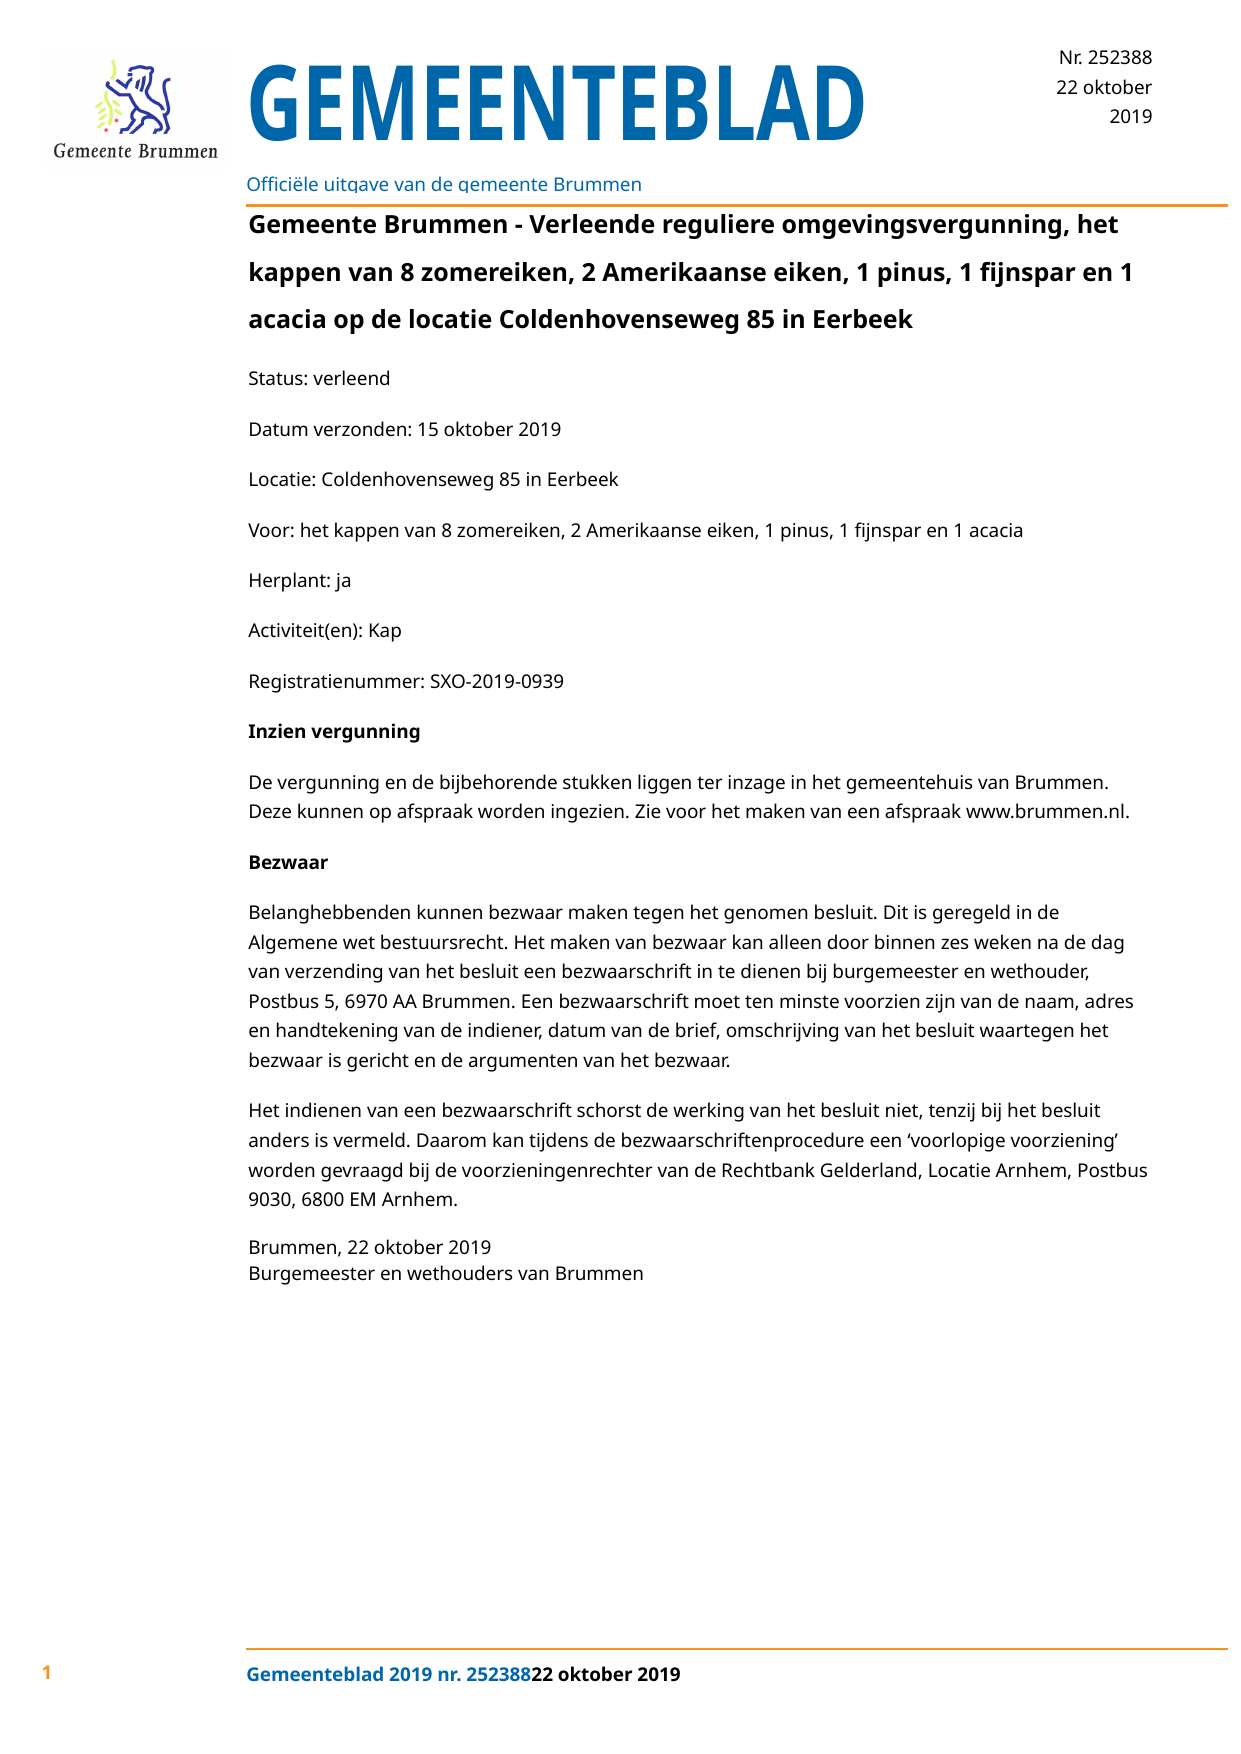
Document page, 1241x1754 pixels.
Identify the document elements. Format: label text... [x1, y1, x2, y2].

text Voor: het kappen van 8 zomereiken, 2 Amerikaanse eiken, 1 pinus, 1 fijnspar en 1 acacia [248, 517, 1152, 542]
text Registratienummer: SXO-2019-0939 [248, 668, 1152, 694]
text Belanghebbenden kunnen bezwaar maken tegen het genomen besluit. Dit is geregeld in de Algemene wet bestuursrecht. Het maken van bezwaar kan alleen door binnen zes weken na de dag van verzending van het besluit een bezwaarschrift in te dienen bij burgemeester en wethouder, Postbus 5, 6970 AA Brummen. Een bezwaarschrift moet ten minste voorzien zijn van de naam, adres en handtekening van de indiener, datum van de brief, omschrijving van het besluit waartegen het bezwaar is gericht en de argumenten van het bezwaar. [248, 899, 1152, 1073]
picture [41, 47, 231, 172]
text De vergunning en de bijbehorende stukken liggen ter inzage in het gemeentehuis van Brummen. Deze kunnen op afspraak worden ingezien. Zie voor het maken van een afspraak www.brummen.nl. [248, 769, 1152, 824]
text Activiteit(en): Kap [248, 618, 1152, 643]
text Datum verzonden: 15 oktober 2019 [248, 416, 1152, 442]
text Het indienen van een bezwaarschrift schorst de werking van het besluit niet, tenzij bij het besluit anders is vermeld. Daarom kan tijdens de bezwaarschriftenprocedure een ‘voorlopige voorziening’ worden gevraagd bij de voorzieningenrechter van de Rechtbank Gelderland, Locatie Arnhem, Postbus 9030, 6800 EM Arnhem. [248, 1098, 1152, 1212]
text Brummen, 22 oktober 2019 [248, 1234, 1152, 1260]
text Bezwaar [248, 849, 1152, 874]
text Gemeente Brummen - Verleende reguliere omgevingsvergunning, het kappen van 8 zomereiken, 2 Amerikaanse eiken, 1 pinus, 1 fijnspar en 1 acacia op de locatie Coldenhovenseweg 85 in Eerbeek [248, 207, 1152, 336]
text Herplant: ja [248, 567, 1152, 593]
text Burgemeester en wethouders van Brummen [248, 1260, 1152, 1286]
text Inzien vergunning [248, 718, 1152, 744]
text Status: verleend [248, 366, 1152, 391]
text Locatie: Coldenhovenseweg 85 in Eerbeek [248, 466, 1152, 492]
